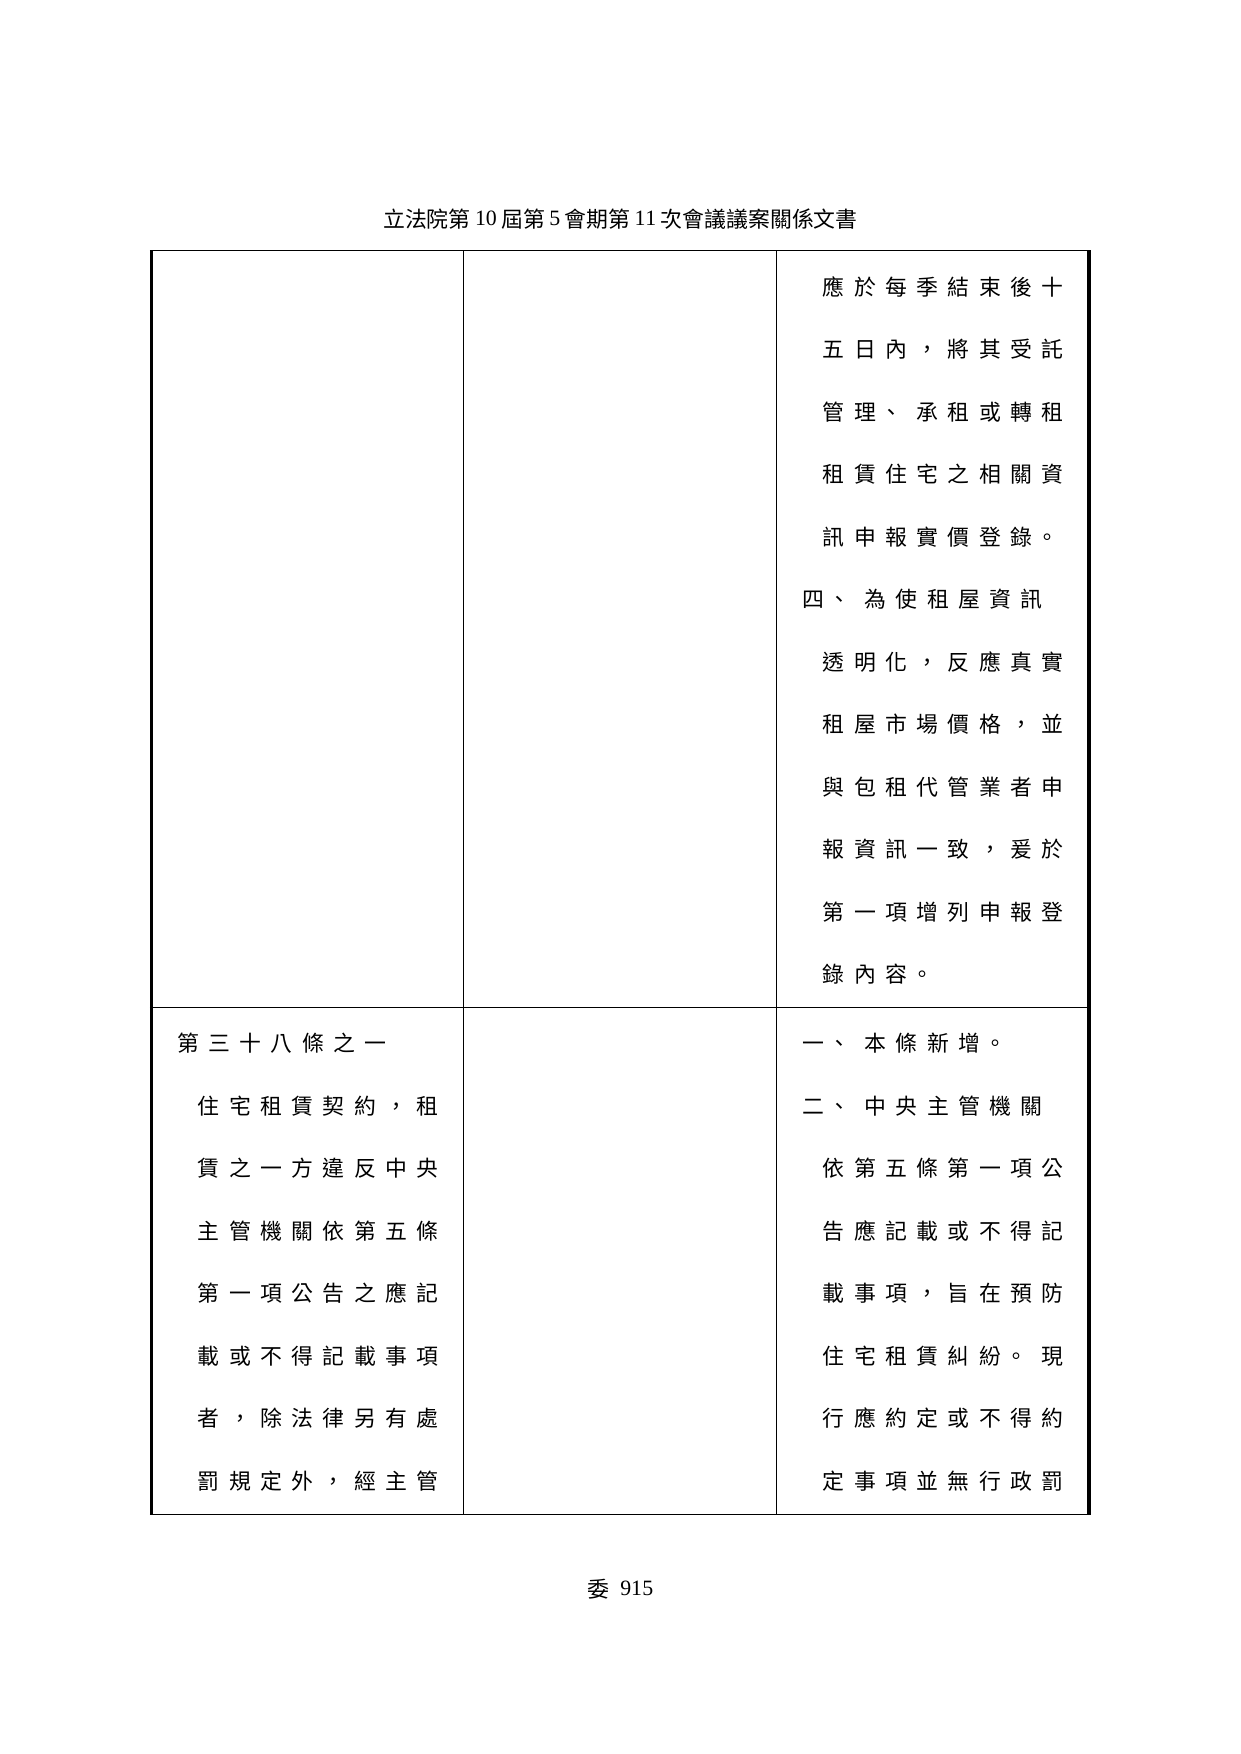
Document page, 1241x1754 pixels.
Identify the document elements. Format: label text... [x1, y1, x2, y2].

table_cell 一、本條新增。 二、中央主管機關依第五條第一項公告應記載或不得記載事項，旨在預防住宅租賃糾紛。現行應約定或不得約定事項並無行政罰 [777, 1008, 1087, 1514]
table_cell [464, 1008, 776, 1514]
table_cell 應於每季結束後十五日內，將其受託管理、承租或轉租租賃住宅之相關資訊申報實價登錄。 四、為使租屋資訊透明化，反應真實租屋市場價格，並與包租代管業者申報資訊一致，爰於第一項增列申報登錄內容。 [777, 251, 1087, 1007]
table_cell [153, 251, 463, 1007]
table_cell 第三十八條之一 住宅租賃契約，租賃之一方違反中央主管機關依第五條第一項公告之應記載或不得記載事項者，除法律另有處罰規定外，經主管 [153, 1008, 463, 1514]
table_cell [464, 251, 776, 1007]
